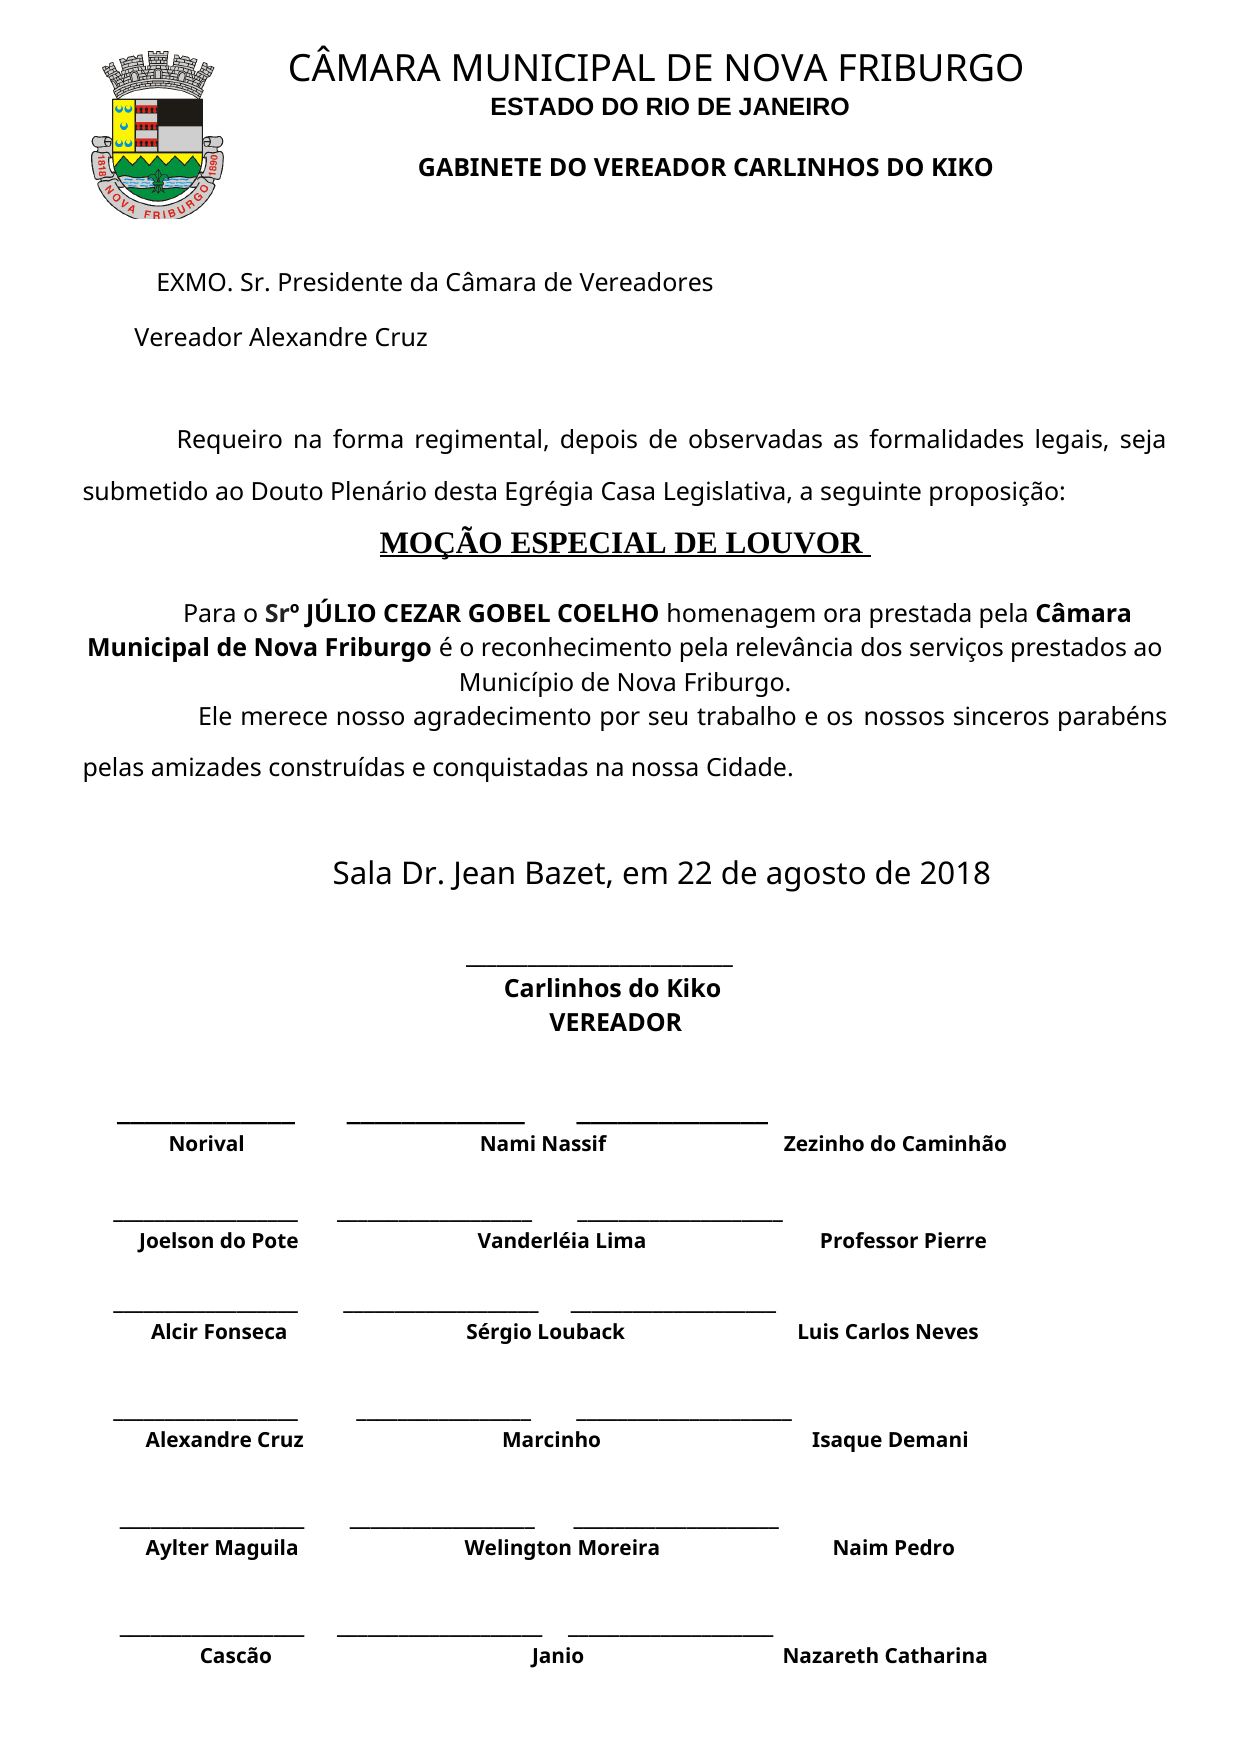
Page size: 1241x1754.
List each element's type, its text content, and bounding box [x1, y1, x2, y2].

text __________________ _________________ _____________________ [81, 1391, 1169, 1425]
text Requeiro na forma regimental, depois de observadas as formalidades legais, seja submetido ao Douto Plenário desta Egrégia Casa Legislativa, a seguinte proposição: [82, 422, 1168, 507]
text Norival Nami Nassif Zezinho do Caminhão [81, 1129, 1169, 1158]
text Alexandre Cruz Marcinho Isaque Demani [81, 1425, 1169, 1453]
text EXMO. Sr. Presidente da Câmara de Vereadores [82, 265, 1168, 299]
text Carlinhos do Kiko [82, 971, 1104, 1005]
text Para o Srº JÚLIO CEZAR GOBEL COELHO homenagem ora prestada pela Câmara Municipal de Nova Friburgo é o reconhecimento pela relevância dos serviços prestados ao Município de Nova Friburgo. [82, 596, 1168, 698]
text __________________ ____________________ ____________________ [81, 1607, 1169, 1641]
text Vereador Alexandre Cruz [82, 320, 1168, 354]
text __________________ ___________________ ____________________ [81, 1283, 1169, 1317]
text Sala Dr. Jean Bazet, em 22 de agosto de 2018 [82, 851, 1168, 894]
text __________________________ [82, 937, 1104, 971]
text Alcir Fonseca Sérgio Louback Luis Carlos Neves [81, 1317, 1169, 1346]
text MOÇÃO ESPECIAL DE LOUVOR [82, 524, 1168, 560]
text __________________ __________________ ____________________ [81, 1499, 1169, 1533]
text _____________ _____________ ______________ [82, 1084, 1105, 1129]
text Cascão Janio Nazareth Catharina [81, 1641, 1169, 1669]
text Ele merece nosso agradecimento por seu trabalho e os nossos sinceros parabéns pelas amizades construídas e conquistadas na nossa Cidade. [82, 698, 1168, 783]
text __________________ ___________________ ____________________ [81, 1192, 1169, 1226]
text Aylter Maguila Welington Moreira Naim Pedro [81, 1533, 1169, 1561]
text VEREADOR [82, 1005, 1168, 1039]
text Joelson do Pote Vanderléia Lima Professor Pierre [81, 1226, 1169, 1254]
text GABINETE DO VEREADOR CARLINHOS DO KIKO [224, 150, 1168, 184]
